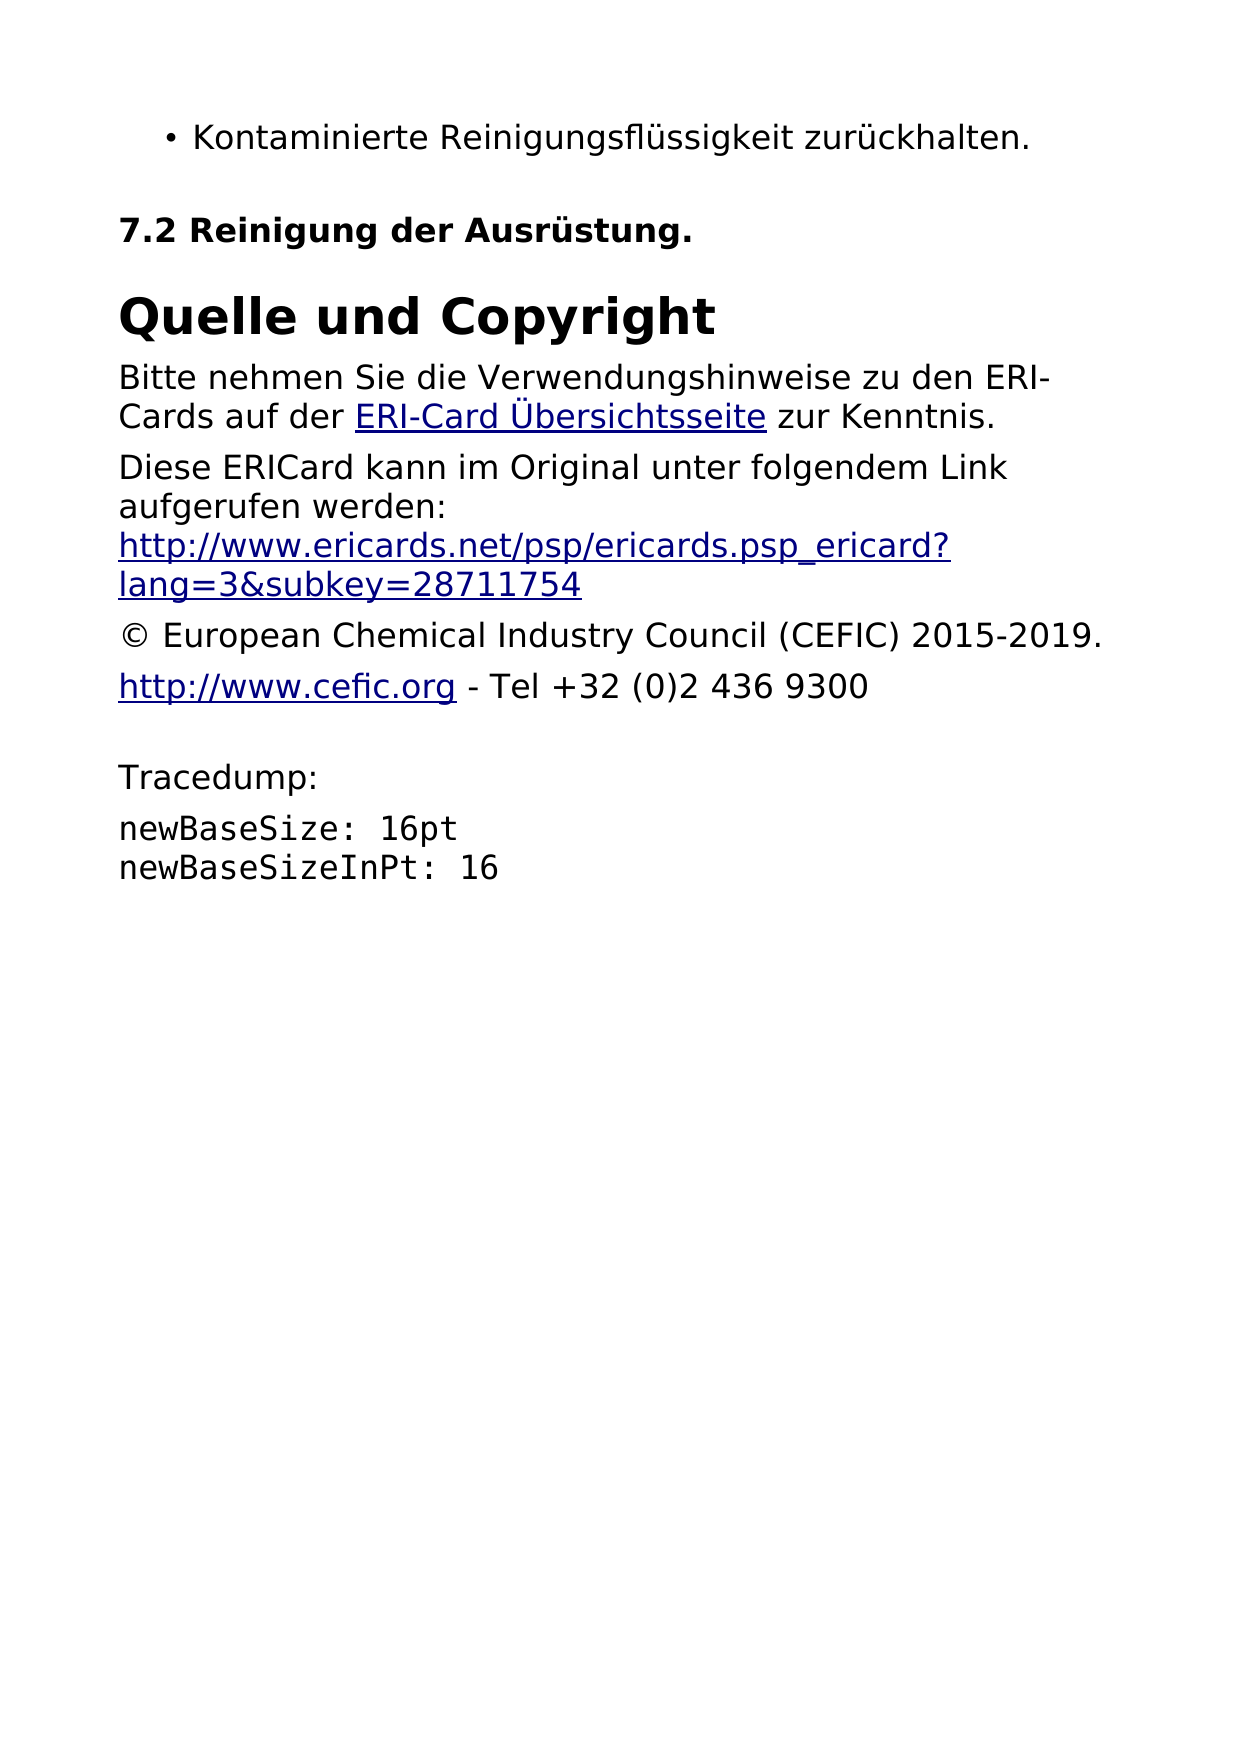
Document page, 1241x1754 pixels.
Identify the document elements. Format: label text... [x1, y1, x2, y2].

list Kontaminierte Reinigungsflüssigkeit zurückhalten. [177, 118, 1122, 157]
text newBaseSize: 16pt newBaseSizeInPt: 16 [118, 809, 1122, 887]
text © European Chemical Industry Council (CEFIC) 2015-2019. [118, 617, 1122, 656]
text Bitte nehmen Sie die Verwendungshinweise zu den ERI-Cards auf der ERI-Card Übersichtsseite zur Kenntnis. [118, 358, 1122, 436]
subtitle 7.2 Reinigung der Ausrüstung. [118, 211, 1122, 250]
subtitle Quelle und Copyright [118, 288, 1122, 346]
text Diese ERICard kann im Original unter folgendem Link aufgerufen werden: http://www.ericards.net/psp/ericards.psp_ericard?lang=3&subkey=28711754 [118, 449, 1122, 604]
text Tracedump: [118, 719, 1122, 797]
text http://www.cefic.org - Tel +32 (0)2 436 9300 [118, 668, 1122, 707]
